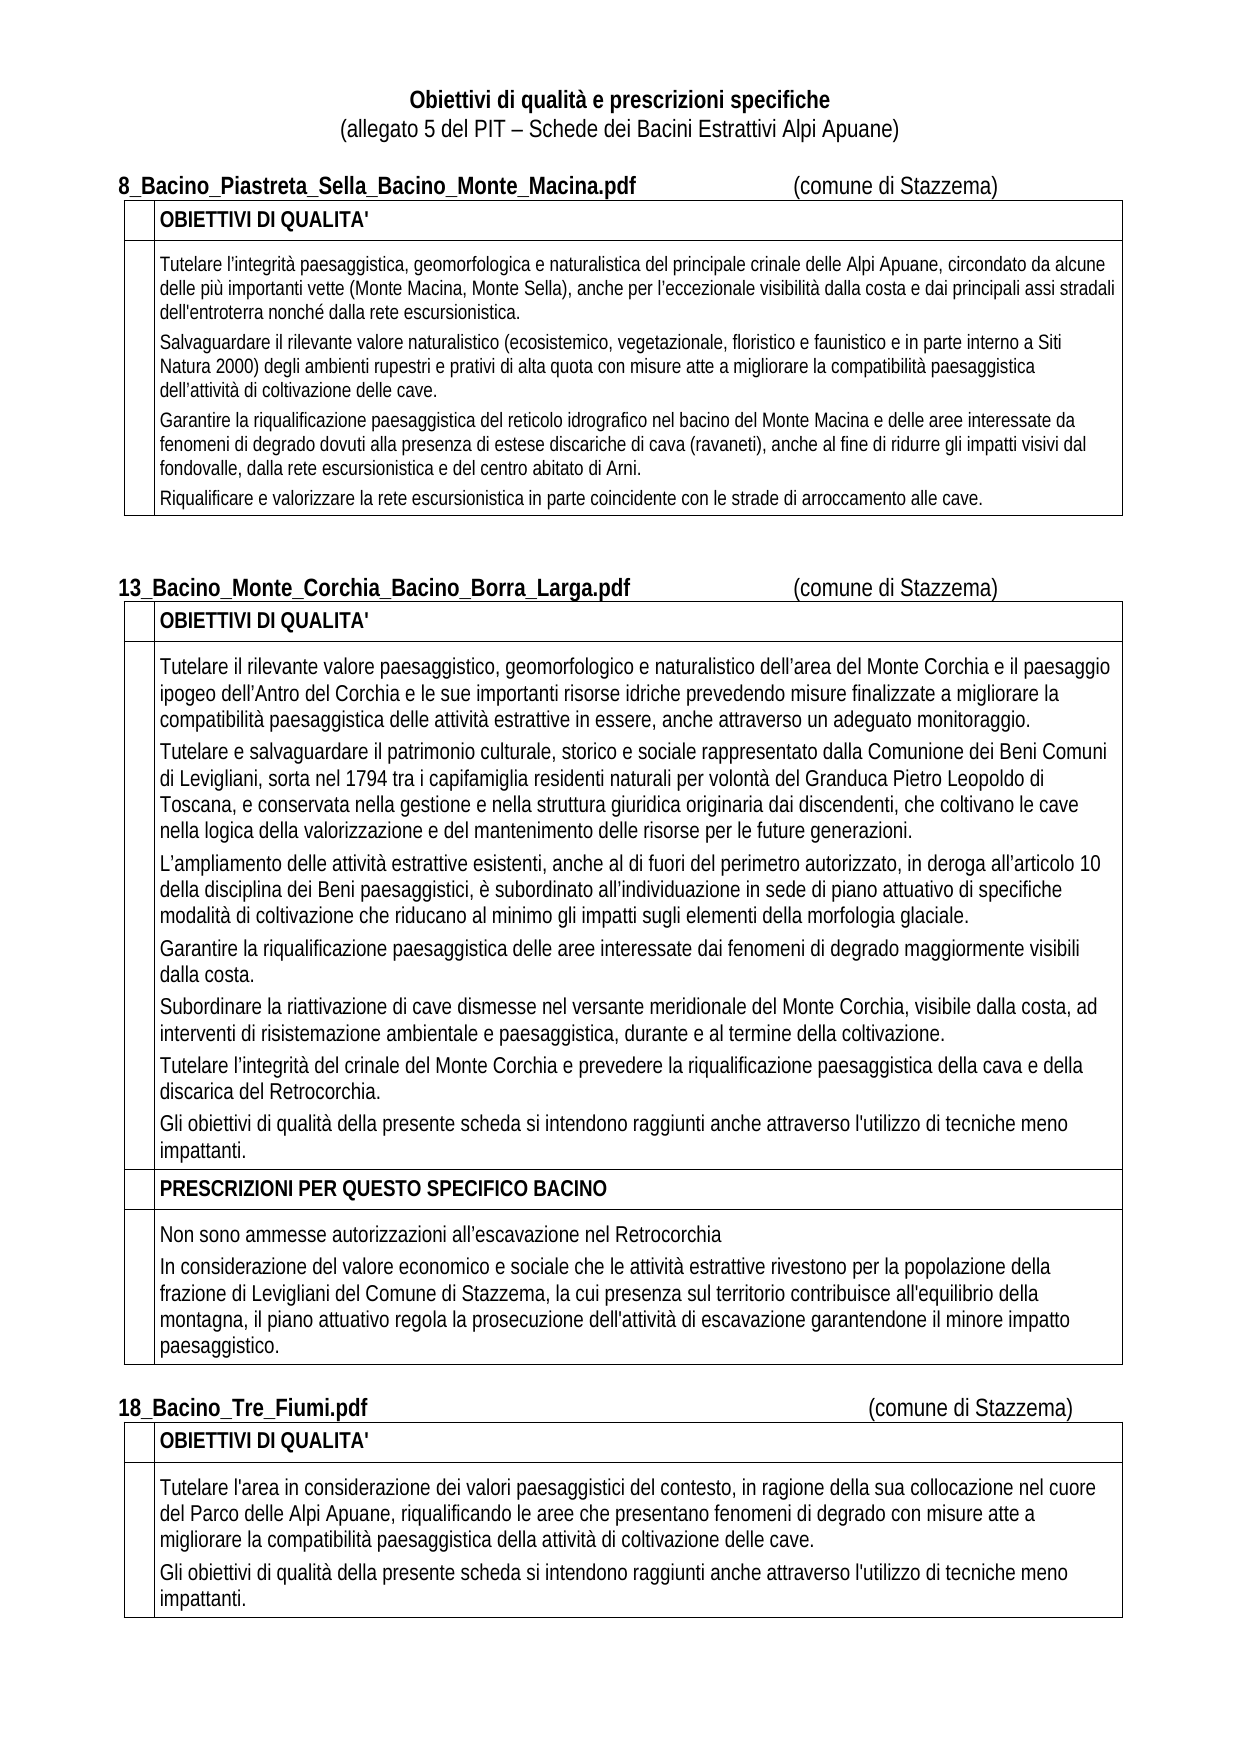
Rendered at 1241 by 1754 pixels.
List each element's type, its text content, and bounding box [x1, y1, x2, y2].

text 13_Bacino_Monte_Corchia_Bacino_Borra_Larga.pdf (comune di Stazzema) [118, 572, 1122, 601]
table_cell [125, 1210, 154, 1364]
table_cell [125, 1463, 154, 1617]
table_header OBIETTIVI DI QUALITA' [155, 602, 1122, 641]
table_cell [125, 1170, 154, 1209]
table_header [125, 201, 154, 240]
table_header OBIETTIVI DI QUALITA' [155, 1423, 1122, 1462]
table_cell [125, 642, 154, 1169]
table_cell [125, 241, 154, 515]
table_header OBIETTIVI DI QUALITA' [155, 201, 1122, 240]
table_cell Tutelare il rilevante valore paesaggistico, geomorfologico e naturalistico dell’area del Monte Corchia e il paesaggio ipogeo dell’Antro del Corchia e le sue importanti risorse idriche prevedendo misure finalizzate a migliorare la compatibilità paesaggistica delle attività estrattive in essere, anche attraverso un adeguato monitoraggio. Tutelare e salvaguardare il patrimonio culturale, storico e sociale rappresentato dalla Comunione dei Beni Comuni di Levigliani, sorta nel 1794 tra i capifamiglia residenti naturali per volontà del Granduca Pietro Leopoldo di Toscana, e conservata nella gestione e nella struttura giuridica originaria dai discendenti, che coltivano le cave nella logica della valorizzazione e del mantenimento delle risorse per le future generazioni. L’ampliamento delle attività estrattive esistenti, anche al di fuori del perimetro autorizzato, in deroga all’articolo 10 della disciplina dei Beni paesaggistici, è subordinato all’individuazione in sede di piano attuativo di specifiche modalità di coltivazione che riducano al minimo gli impatti sugli elementi della morfologia glaciale. Garantire la riqualificazione paesaggistica delle aree interessate dai fenomeni di degrado maggiormente visibili dalla costa. Subordinare la riattivazione di cave dismesse nel versante meridionale del Monte Corchia, visibile dalla costa, ad interventi di risistemazione ambientale e paesaggistica, durante e al termine della coltivazione. Tutelare l’integrità del crinale del Monte Corchia e prevedere la riqualificazione paesaggistica della cava e della discarica del Retrocorchia. Gli obiettivi di qualità della presente scheda si intendono raggiunti anche attraverso l'utilizzo di tecniche meno impattanti. [155, 642, 1122, 1169]
table_header [125, 602, 154, 641]
table_cell PRESCRIZIONI PER QUESTO SPECIFICO BACINO [155, 1170, 1122, 1209]
table_cell Non sono ammesse autorizzazioni all’escavazione nel Retrocorchia In considerazione del valore economico e sociale che le attività estrattive rivestono per la popolazione della frazione di Levigliani del Comune di Stazzema, la cui presenza sul territorio contribuisce all'equilibrio della montagna, il piano attuativo regola la prosecuzione dell'attività di escavazione garantendone il minore impatto paesaggistico. [155, 1210, 1122, 1364]
table_cell Tutelare l’integrità paesaggistica, geomorfologica e naturalistica del principale crinale delle Alpi Apuane, circondato da alcune delle più importanti vette (Monte Macina, Monte Sella), anche per l’eccezionale visibilità dalla costa e dai principali assi stradali dell'entroterra nonché dalla rete escursionistica. Salvaguardare il rilevante valore naturalistico (ecosistemico, vegetazionale, floristico e faunistico e in parte interno a Siti Natura 2000) degli ambienti rupestri e prativi di alta quota con misure atte a migliorare la compatibilità paesaggistica dell’attività di coltivazione delle cave. Garantire la riqualificazione paesaggistica del reticolo idrografico nel bacino del Monte Macina e delle aree interessate da fenomeni di degrado dovuti alla presenza di estese discariche di cava (ravaneti), anche al fine di ridurre gli impatti visivi dal fondovalle, dalla rete escursionistica e del centro abitato di Arni. Riqualificare e valorizzare la rete escursionistica in parte coincidente con le strade di arroccamento alle cave. [155, 241, 1122, 515]
text 18_Bacino_Tre_Fiumi.pdf (comune di Stazzema) [118, 1393, 1122, 1422]
text 8_Bacino_Piastreta_Sella_Bacino_Monte_Macina.pdf (comune di Stazzema) [118, 171, 1122, 200]
table_cell Tutelare l'area in considerazione dei valori paesaggistici del contesto, in ragione della sua collocazione nel cuore del Parco delle Alpi Apuane, riqualificando le aree che presentano fenomeni di degrado con misure atte a migliorare la compatibilità paesaggistica della attività di coltivazione delle cave. Gli obiettivi di qualità della presente scheda si intendono raggiunti anche attraverso l'utilizzo di tecniche meno impattanti. [155, 1463, 1122, 1617]
text Obiettivi di qualità e prescrizioni specifiche [118, 85, 1122, 114]
text (allegato 5 del PIT – Schede dei Bacini Estrattivi Alpi Apuane) [118, 114, 1122, 143]
table_header [125, 1423, 154, 1462]
